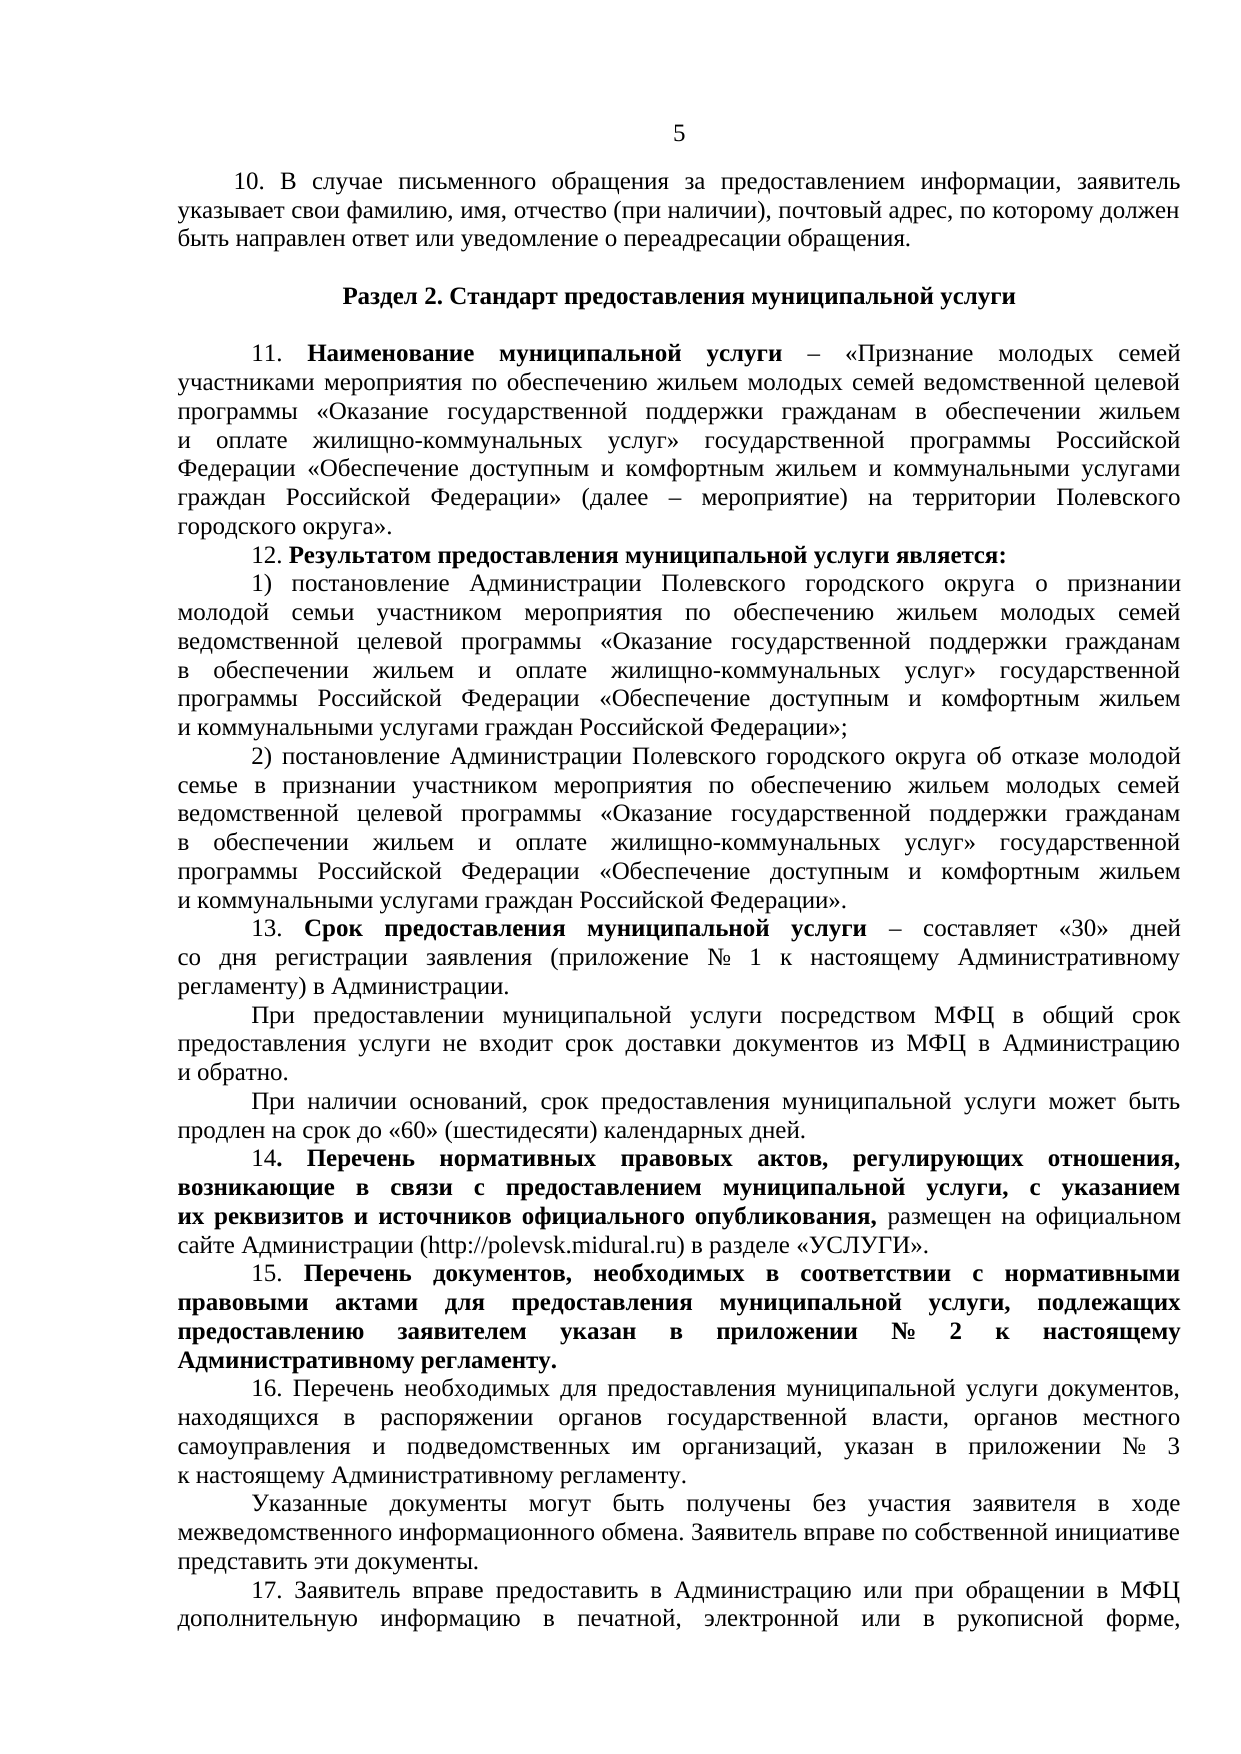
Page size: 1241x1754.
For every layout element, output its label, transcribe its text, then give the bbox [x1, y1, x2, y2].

text 15. Перечень документов, необходимых в соответствии с нормативными правовыми актами для предоставления муниципальной услуги, подлежащих предоставлению заявителем указан в приложении № 2 к настоящему Административному регламенту. [177, 1258, 1181, 1373]
text 1) постановление Администрации Полевского городского округа о признании молодой семьи участником мероприятия по обеспечению жильем молодых семей ведомственной целевой программы «Оказание государственной поддержки гражданам в обеспечении жильем и оплате жилищно-коммунальных услуг» государственной программы Российской Федерации «Обеспечение доступным и комфортным жильем и коммунальными услугами граждан Российской Федерации»; [177, 568, 1181, 741]
text При предоставлении муниципальной услуги посредством МФЦ в общий срок предоставления услуги не входит срок доставки документов из МФЦ в Администрацию и обратно. [177, 1000, 1181, 1086]
text Указанные документы могут быть получены без участия заявителя в ходе межведомственного информационного обмена. Заявитель вправе по собственной инициативе представить эти документы. [177, 1488, 1181, 1575]
text При наличии оснований, срок предоставления муниципальной услуги может быть продлен на срок до «60» (шестидесяти) календарных дней. [177, 1086, 1181, 1143]
text 12. Результатом предоставления муниципальной услуги является: [177, 540, 1181, 568]
text 14. Перечень нормативных правовых актов, регулирующих отношения, возникающие в связи с предоставлением муниципальной услуги, с указанием их реквизитов и источников официального опубликования, размещен на официальном сайте Администрации (http://polevsk.midural.ru) в разделе «УСЛУГИ». [177, 1143, 1181, 1258]
text 10. В случае письменного обращения за предоставлением информации, заявитель указывает свои фамилию, имя, отчество (при наличии), почтовый адрес, по которому должен быть направлен ответ или уведомление о переадресации обращения. [177, 166, 1181, 252]
text 2) постановление Администрации Полевского городского округа об отказе молодой семье в признании участником мероприятия по обеспечению жильем молодых семей ведомственной целевой программы «Оказание государственной поддержки гражданам в обеспечении жильем и оплате жилищно-коммунальных услуг» государственной программы Российской Федерации «Обеспечение доступным и комфортным жильем и коммунальными услугами граждан Российской Федерации». [177, 741, 1181, 913]
subtitle Раздел 2. Стандарт предоставления муниципальной услуги [177, 281, 1181, 310]
text 13. Срок предоставления муниципальной услуги – составляет «30» дней со дня регистрации заявления (приложение № 1 к настоящему Административному регламенту) в Администрации. [177, 913, 1181, 1000]
text 17. Заявитель вправе предоставить в Администрацию или при обращении в МФЦ дополнительную информацию в печатной, электронной или в рукописной форме, [177, 1575, 1181, 1632]
text 16. Перечень необходимых для предоставления муниципальной услуги документов, находящихся в распоряжении органов государственной власти, органов местного самоуправления и подведомственных им организаций, указан в приложении № 3 к настоящему Административному регламенту. [177, 1373, 1181, 1488]
text 11. Наименование муниципальной услуги – «Признание молодых семей участниками мероприятия по обеспечению жильем молодых семей ведомственной целевой программы «Оказание государственной поддержки гражданам в обеспечении жильем и оплате жилищно-коммунальных услуг» государственной программы Российской Федерации «Обеспечение доступным и комфортным жильем и коммунальными услугами граждан Российской Федерации» (далее – мероприятие) на территории Полевского городского округа». [177, 338, 1181, 540]
